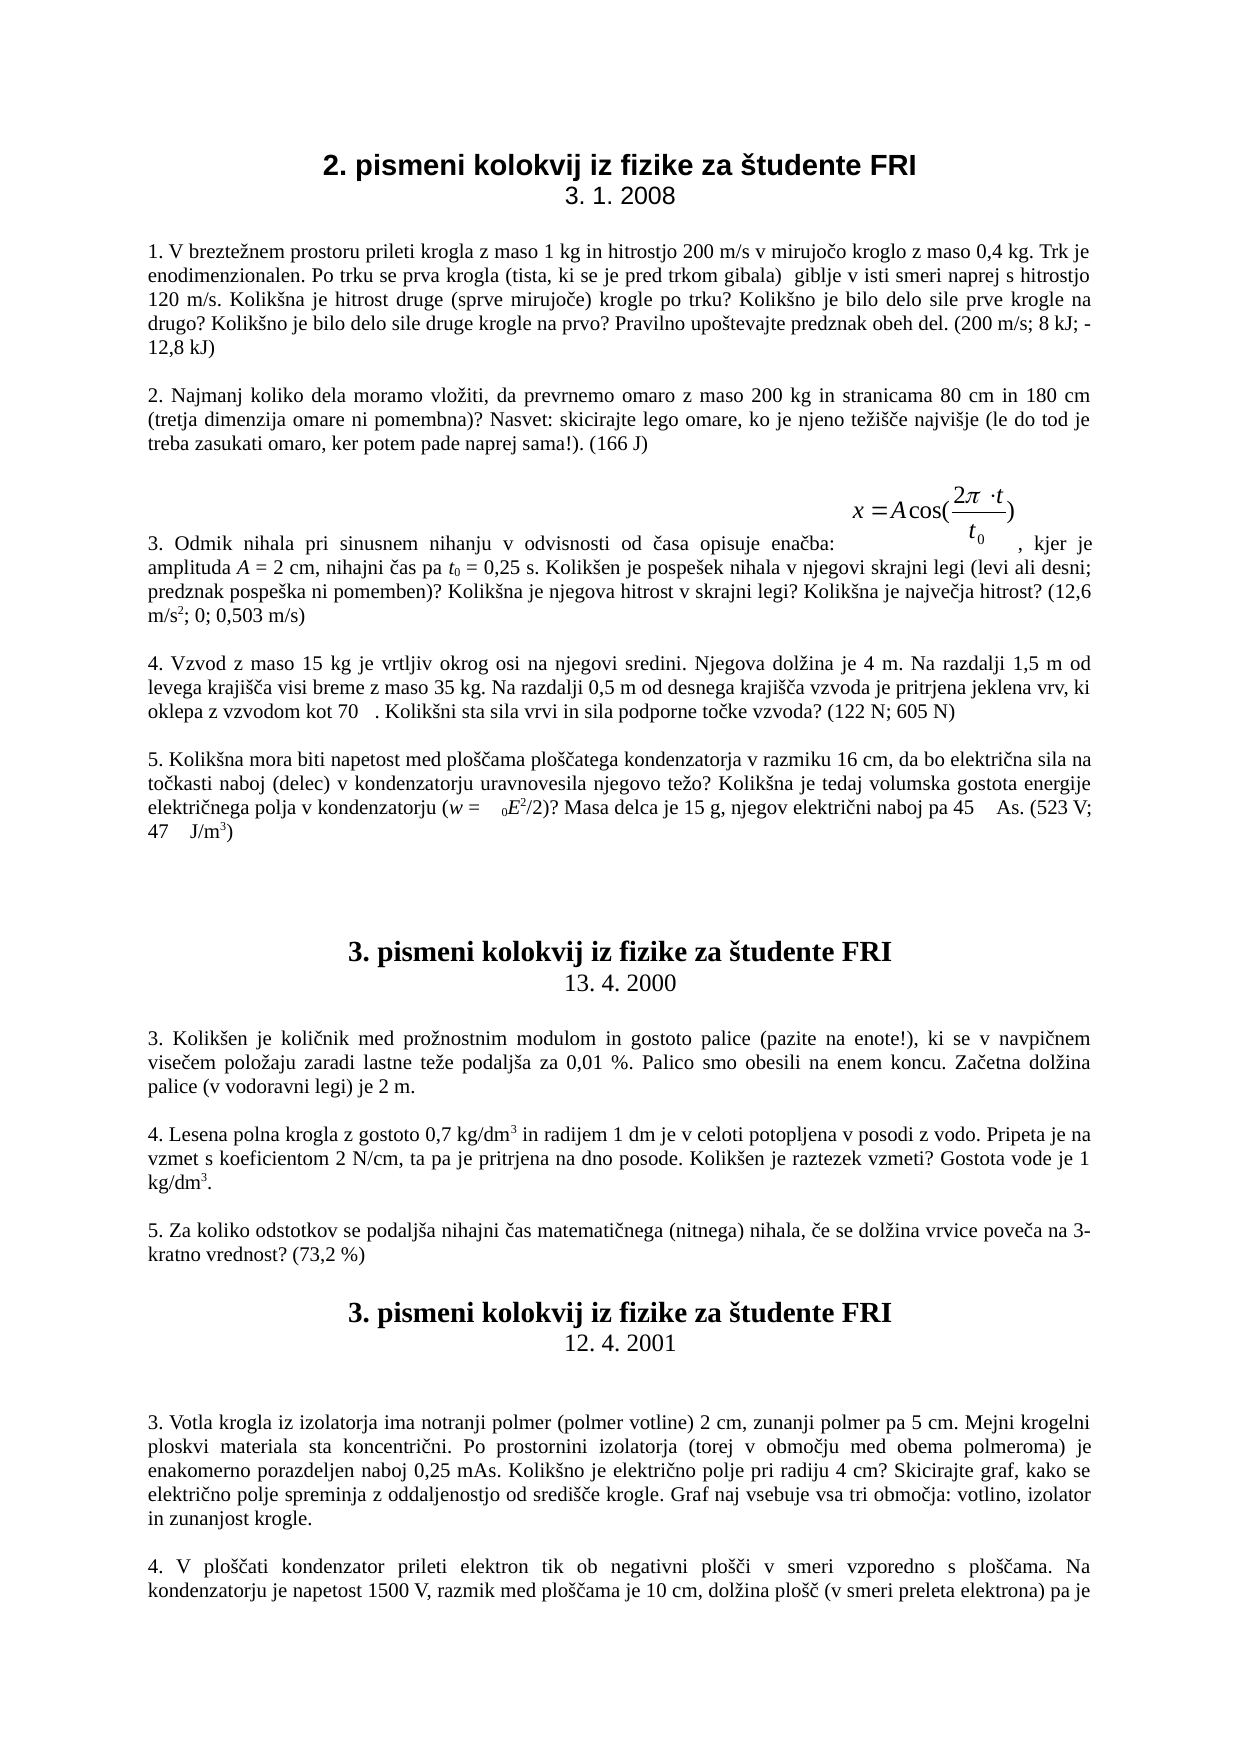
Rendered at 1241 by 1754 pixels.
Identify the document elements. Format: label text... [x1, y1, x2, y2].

text 4. Lesena polna krogla z gostoto 0,7 kg/dm3 in radijem 1 dm je v celoti potopljena v posodi z vodo. Pripeta je na vzmet s koeficientom 2 N/cm, ta pa je pritrjena na dno posode. Kolikšen je raztezek vzmeti? Gostota vode je 1 kg/dm3. [148, 1122, 1093, 1194]
text 3. pismeni kolokvij iz fizike za študente FRI [148, 934, 1093, 968]
text 5. Kolikšna mora biti napetost med ploščama ploščatega kondenzatorja v razmiku 16 cm, da bo električna sila na točkasti naboj (delec) v kondenzatorju uravnovesila njegovo težo? Kolikšna je tedaj volumska gostota energije električnega polja v kondenzatorju (w = 0E2/2)? Masa delca je 15 g, njegov električni naboj pa 45 As. (523 V; 47 J/m3) [148, 747, 1093, 843]
text 3. Kolikšen je količnik med prožnostnim modulom in gostoto palice (pazite na enote!), ki se v navpičnem visečem položaju zaradi lastne teže podaljša za 0,01 %. Palico smo obesili na enem koncu. Začetna dolžina palice (v vodoravni legi) je 2 m. [148, 1026, 1093, 1098]
text 4. V ploščati kondenzator prileti elektron tik ob negativni plošči v smeri vzporedno s ploščama. Na kondenzatorju je napetost 1500 V, razmik med ploščama je 10 cm, dolžina plošč (v smeri preleta elektrona) pa je [148, 1554, 1093, 1602]
text 3. Votla krogla iz izolatorja ima notranji polmer (polmer votline) 2 cm, zunanji polmer pa 5 cm. Mejni krogelni ploskvi materiala sta koncentrični. Po prostornini izolatorja (torej v območju med obema polmeroma) je enakomerno porazdeljen naboj 0,25 mAs. Kolikšno je električno polje pri radiju 4 cm? Skicirajte graf, kako se električno polje spreminja z oddaljenostjo od središče krogle. Graf naj vsebuje vsa tri območja: votlino, izolator in zunanjost krogle. [148, 1410, 1093, 1530]
text 3. Odmik nihala pri sinusnem nihanju v odvisnosti od časa opisuje enačba: , kjer je amplituda A = 2 cm, nihajni čas pa t0 = 0,25 s. Kolikšen je pospešek nihala v njegovi skrajni legi (levi ali desni; predznak pospeška ni pomemben)? Kolikšna je njegova hitrost v skrajni legi? Kolikšna je največja hitrost? (12,6 m/s2; 0; 0,503 m/s) [148, 479, 1093, 627]
text 5. Za koliko odstotkov se podaljša nihajni čas matematičnega (nitnega) nihala, če se dolžina vrvice poveča na 3-kratno vrednost? (73,2 %) [148, 1218, 1093, 1266]
text 12. 4. 2001 [148, 1328, 1093, 1357]
text 3. pismeni kolokvij iz fizike za študente FRI [148, 1295, 1093, 1328]
text 1. V breztežnem prostoru prileti krogla z maso 1 kg in hitrostjo 200 m/s v mirujočo kroglo z maso 0,4 kg. Trk je enodimenzionalen. Po trku se prva krogla (tista, ki se je pred trkom gibala) giblje v isti smeri naprej s hitrostjo 120 m/s. Kolikšna je hitrost druge (sprve mirujoče) krogle po trku? Kolikšno je bilo delo sile prve krogle na drugo? Kolikšno je bilo delo sile druge krogle na prvo? Pravilno upoštevajte predznak obeh del. (200 m/s; 8 kJ; -12,8 kJ) [148, 239, 1093, 359]
text 4. Vzvod z maso 15 kg je vrtljiv okrog osi na njegovi sredini. Njegova dolžina je 4 m. Na razdalji 1,5 m od levega krajišča visi breme z maso 35 kg. Na razdalji 0,5 m od desnega krajišča vzvoda je pritrjena jeklena vrv, ki oklepa z vzvodom kot 70. Kolikšni sta sila vrvi in sila podporne točke vzvoda? (122 N; 605 N) [148, 651, 1093, 723]
text 2. pismeni kolokvij iz fizike za študente FRI [148, 148, 1093, 181]
text 2. Najmanj koliko dela moramo vložiti, da prevrnemo omaro z maso 200 kg in stranicama 80 cm in 180 cm (tretja dimenzija omare ni pomembna)? Nasvet: skicirajte lego omare, ko je njeno težišče najvišje (le do tod je treba zasukati omaro, ker potem pade naprej sama!). (166 J) [148, 383, 1093, 455]
text 3. 1. 2008 [148, 181, 1093, 210]
text 13. 4. 2000 [148, 968, 1093, 997]
